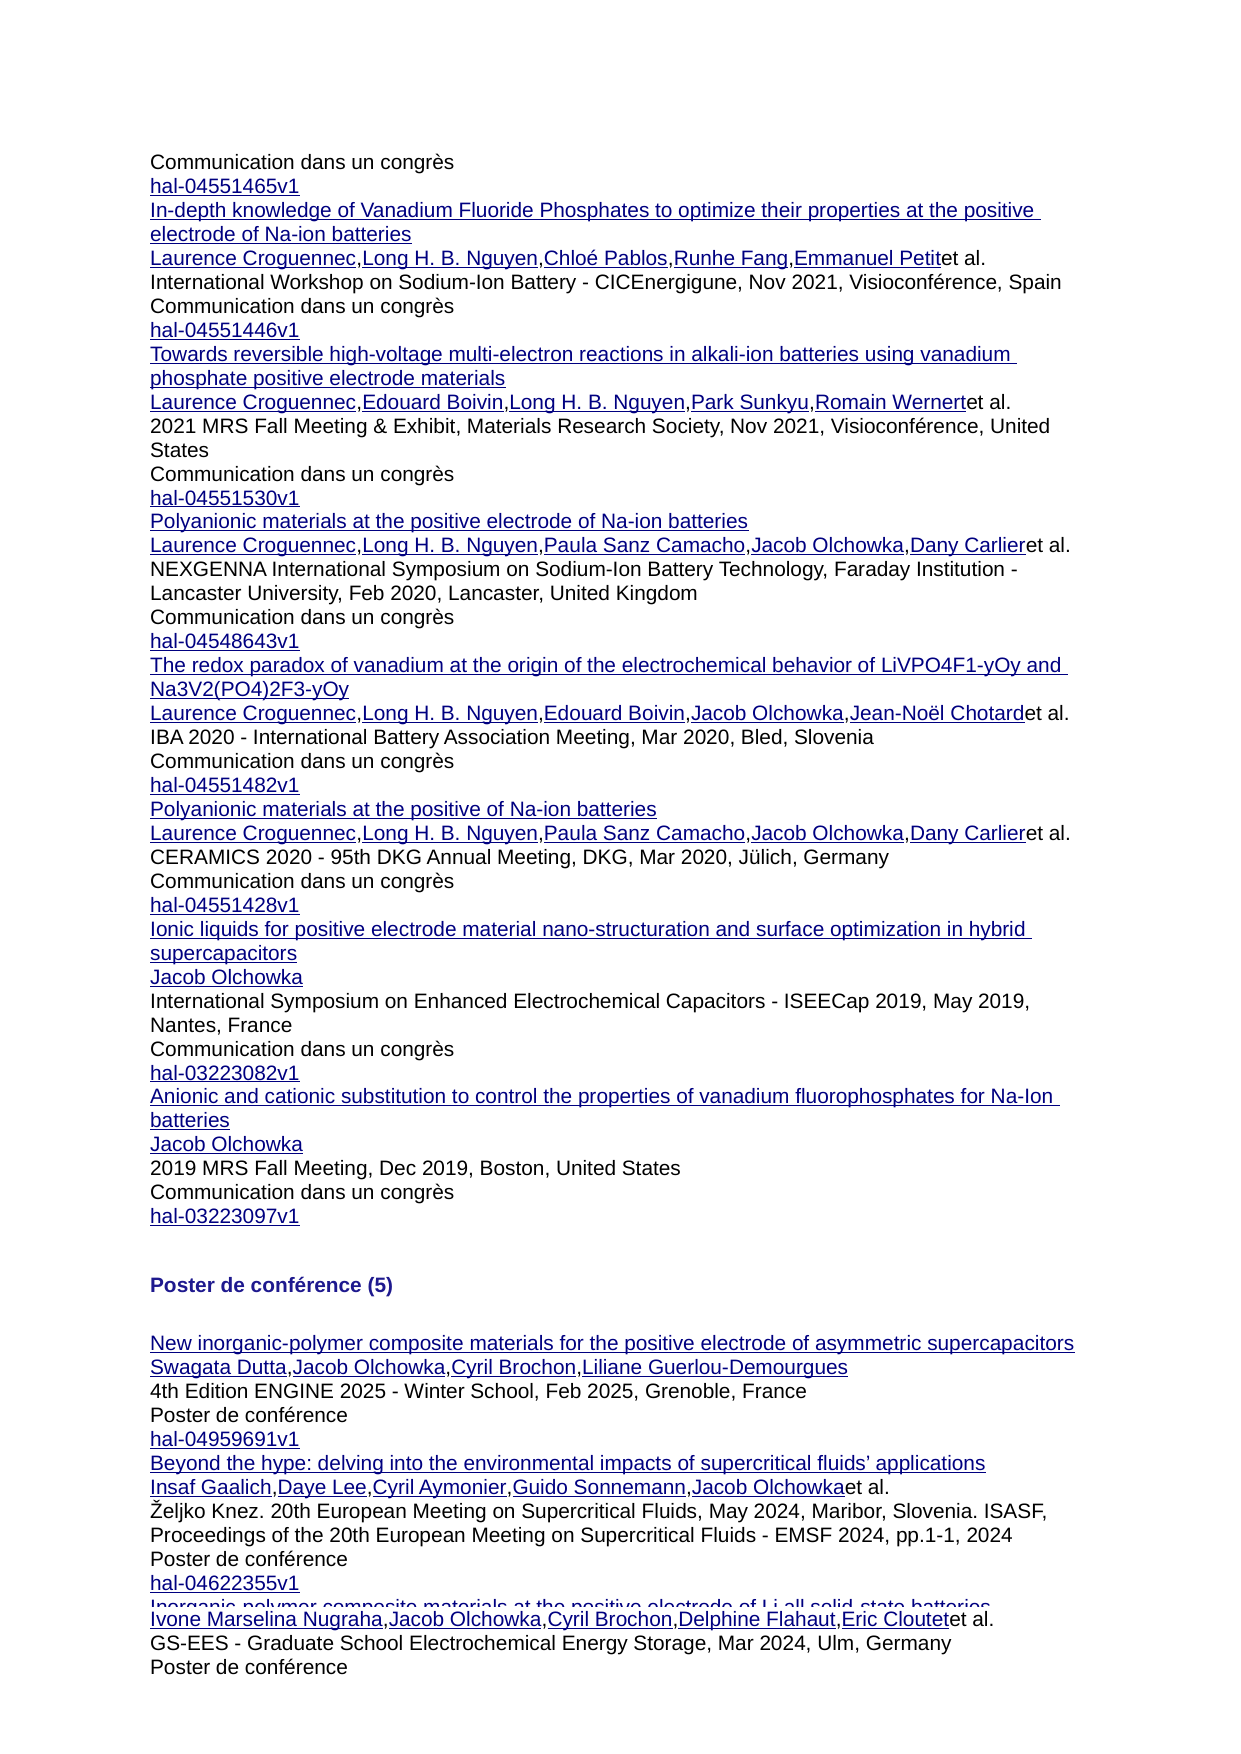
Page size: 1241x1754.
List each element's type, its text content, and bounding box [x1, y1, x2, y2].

table_cell Communication dans un congrès hal-04551465v1 [150, 150, 1090, 198]
table_header New inorganic-polymer composite materials for the positive electrode of asymmetric supercapacitors Swagata Dutta,Jacob Olchowka,Cyril Brochon,Liliane Guerlou-Demourgues 4th Edition ENGINE 2025 - Winter School, Feb 2025, Grenoble, France Poster de conférence hal-04959691v1 [150, 1331, 1090, 1451]
table_cell Inorganic-polymer composite materials at the positive electrode of Li all solid-state batteries Ivone Marselina Nugraha,Jacob Olchowka,Cyril Brochon,Delphine Flahaut,Eric Cloutetet al. GS-EES - Graduate School Electrochemical Energy Storage, Mar 2024, Ulm, Germany Poster de conférence [150, 1595, 1090, 1679]
table_cell The redox paradox of vanadium at the origin of the electrochemical behavior of LiVPO4F1-yOy and Na3V2(PO4)2F3-yOy Laurence Croguennec,Long H. B. Nguyen,Edouard Boivin,Jacob Olchowka,Jean-Noël Chotardet al. IBA 2020 - International Battery Association Meeting, Mar 2020, Bled, Slovenia Communication dans un congrès hal-04551482v1 [150, 653, 1090, 797]
table_cell Ionic liquids for positive electrode material nano-structuration and surface optimization in hybrid supercapacitors Jacob Olchowka International Symposium on Enhanced Electrochemical Capacitors - ISEECap 2019, May 2019, Nantes, France Communication dans un congrès hal-03223082v1 [150, 917, 1090, 1084]
table_cell Polyanionic materials at the positive of Na-ion batteries Laurence Croguennec,Long H. B. Nguyen,Paula Sanz Camacho,Jacob Olchowka,Dany Carlieret al. CERAMICS 2020 - 95th DKG Annual Meeting, DKG, Mar 2020, Jülich, Germany Communication dans un congrès hal-04551428v1 [150, 797, 1090, 917]
table_cell In-depth knowledge of Vanadium Fluoride Phosphates to optimize their properties at the positive electrode of Na-ion batteries Laurence Croguennec,Long H. B. Nguyen,Chloé Pablos,Runhe Fang,Emmanuel Petitet al. International Workshop on Sodium-Ion Battery - CICEnergigune, Nov 2021, Visioconférence, Spain Communication dans un congrès hal-04551446v1 [150, 198, 1090, 342]
table_cell Polyanionic materials at the positive electrode of Na-ion batteries Laurence Croguennec,Long H. B. Nguyen,Paula Sanz Camacho,Jacob Olchowka,Dany Carlieret al. NEXGENNA International Symposium on Sodium-Ion Battery Technology, Faraday Institution - Lancaster University, Feb 2020, Lancaster, United Kingdom Communication dans un congrès hal-04548643v1 [150, 509, 1090, 653]
table_cell Towards reversible high-voltage multi-electron reactions in alkali-ion batteries using vanadium phosphate positive electrode materials Laurence Croguennec,Edouard Boivin,Long H. B. Nguyen,Park Sunkyu,Romain Wernertet al. 2021 MRS Fall Meeting & Exhibit, Materials Research Society, Nov 2021, Visioconférence, United States Communication dans un congrès hal-04551530v1 [150, 342, 1090, 509]
table_cell Beyond the hype: delving into the environmental impacts of supercritical fluids’ applications Insaf Gaalich,Daye Lee,Cyril Aymonier,Guido Sonnemann,Jacob Olchowkaet al. Željko Knez. 20th European Meeting on Supercritical Fluids, May 2024, Maribor, Slovenia. ISASF, Proceedings of the 20th European Meeting on Supercritical Fluids - EMSF 2024, pp.1-1, 2024 Poster de conférence hal-04622355v1 [150, 1451, 1090, 1595]
subtitle Poster de conférence (5) [150, 1273, 1090, 1297]
table_cell Anionic and cationic substitution to control the properties of vanadium fluorophosphates for Na-Ion batteries Jacob Olchowka 2019 MRS Fall Meeting, Dec 2019, Boston, United States Communication dans un congrès hal-03223097v1 [150, 1084, 1090, 1228]
